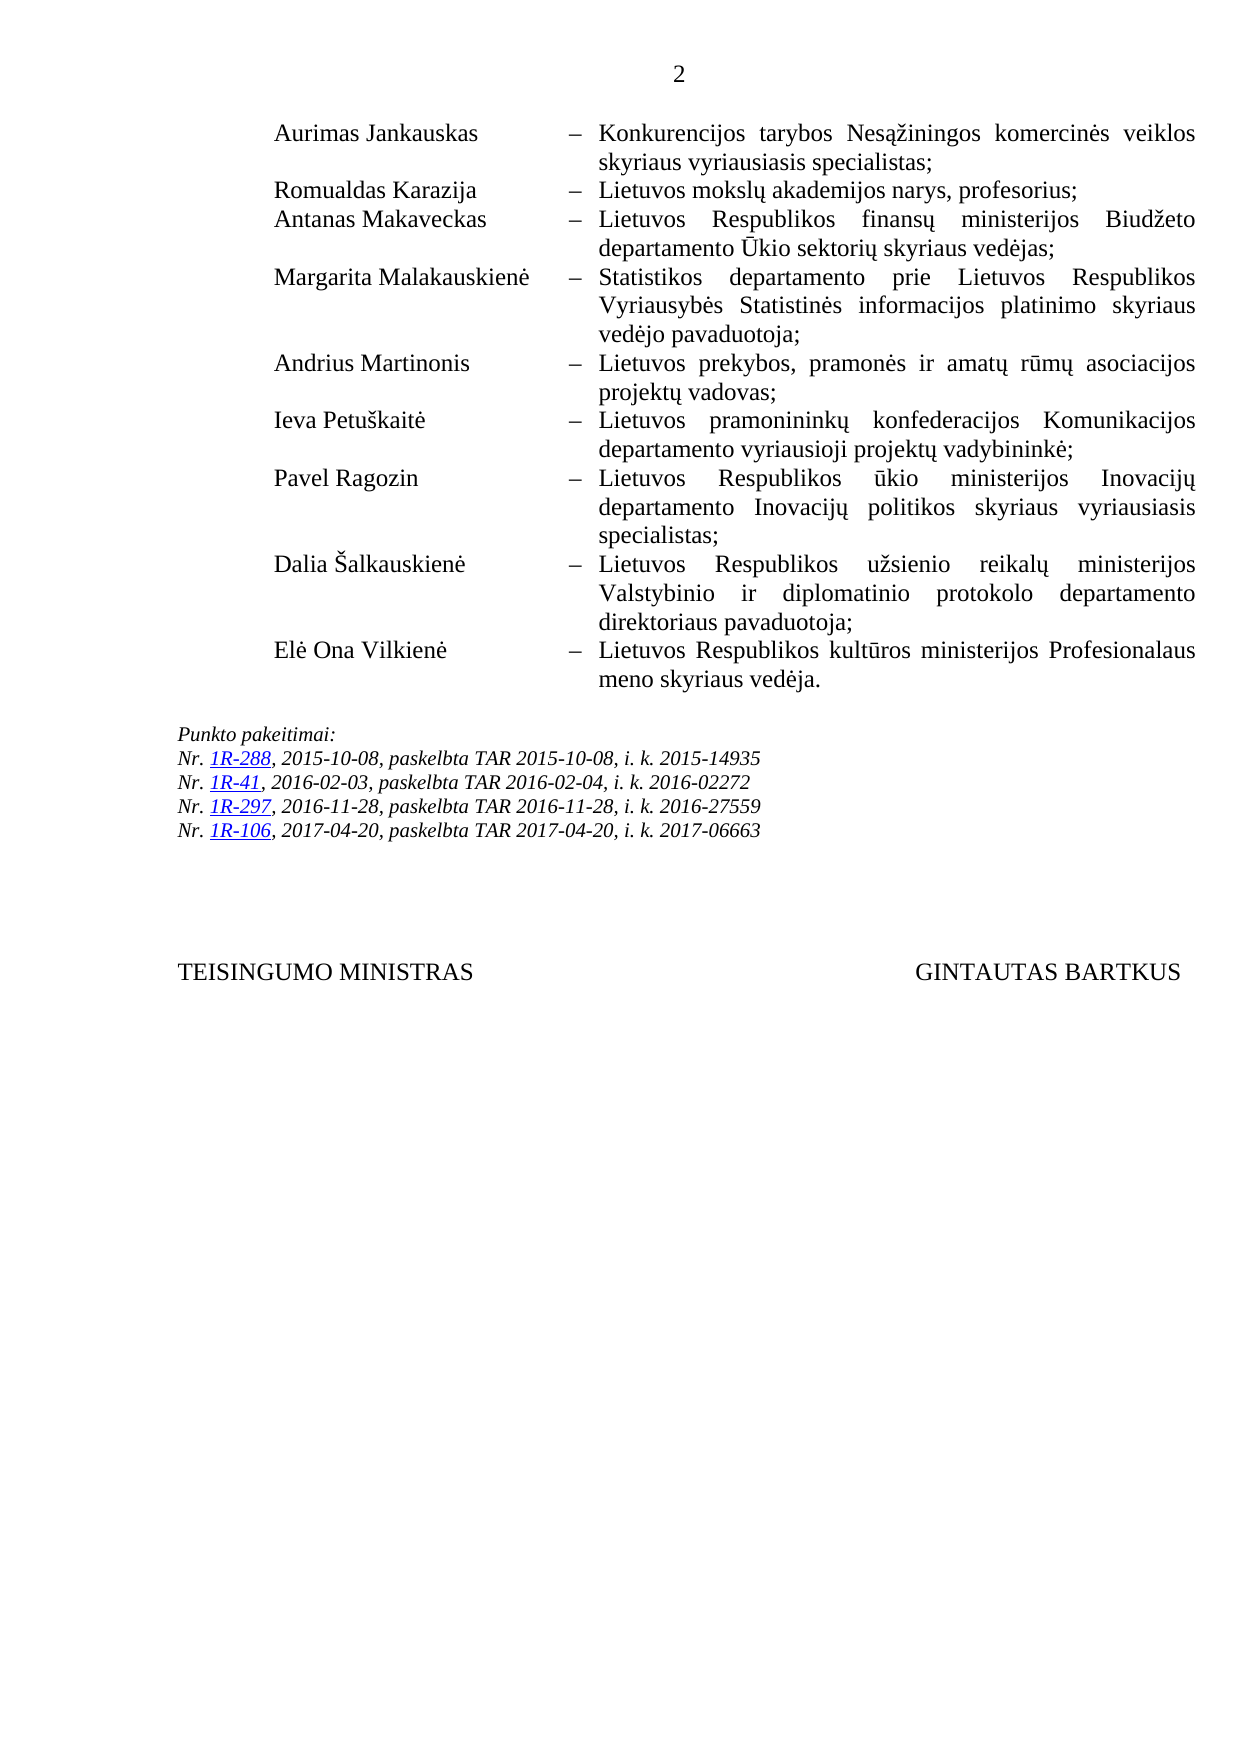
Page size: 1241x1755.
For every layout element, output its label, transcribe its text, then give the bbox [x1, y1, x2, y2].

table_cell – [558, 549, 587, 636]
text Nr. 1R-297, 2016-11-28, paskelbta TAR 2016-11-28, i. k. 2016-27559 [177, 794, 1181, 818]
table_cell – [558, 176, 587, 204]
text TEISINGUMO MINISTRAS GINTAUTAS BARTKUS [177, 957, 1181, 986]
table_cell Lietuvos prekybos, pramonės ir amatų rūmų asociacijos projektų vadovas; [587, 348, 1207, 406]
text Nr. 1R-288, 2015-10-08, paskelbta TAR 2015-10-08, i. k. 2015-14935 [177, 746, 1181, 770]
table_cell Statistikos departamento prie Lietuvos Respublikos Vyriausybės Statistinės informacijos platinimo skyriaus vedėjo pavaduotoja; [587, 262, 1207, 348]
table_cell – [558, 636, 587, 693]
table_cell Aurimas Jankauskas [262, 118, 558, 176]
text Nr. 1R-106, 2017-04-20, paskelbta TAR 2017-04-20, i. k. 2017-06663 [177, 818, 1181, 842]
table_cell – [558, 118, 587, 176]
table_cell Ieva Petuškaitė [262, 406, 558, 463]
table_cell Antanas Makaveckas [262, 204, 558, 262]
text Punkto pakeitimai: [177, 722, 1181, 746]
table_cell – [558, 204, 587, 262]
table_cell Margarita Malakauskienė [262, 262, 558, 348]
table_cell Dalia Šalkauskienė [262, 549, 558, 636]
table_cell Konkurencijos tarybos Nesąžiningos komercinės veiklos skyriaus vyriausiasis specialistas; [587, 118, 1207, 176]
table_cell Lietuvos Respublikos ūkio ministerijos Inovacijų departamento Inovacijų politikos skyriaus vyriausiasis specialistas; [587, 463, 1207, 549]
table_cell – [558, 348, 587, 406]
table_cell Lietuvos mokslų akademijos narys, profesorius; [587, 176, 1207, 204]
table_cell Pavel Ragozin [262, 463, 558, 549]
table_cell Lietuvos Respublikos užsienio reikalų ministerijos Valstybinio ir diplomatinio protokolo departamento direktoriaus pavaduotoja; [587, 549, 1207, 636]
table_cell Lietuvos pramonininkų konfederacijos Komunikacijos departamento vyriausioji projektų vadybininkė; [587, 406, 1207, 463]
table_cell Lietuvos Respublikos finansų ministerijos Biudžeto departamento Ūkio sektorių skyriaus vedėjas; [587, 204, 1207, 262]
table_cell Andrius Martinonis [262, 348, 558, 406]
text Nr. 1R-41, 2016-02-03, paskelbta TAR 2016-02-04, i. k. 2016-02272 [177, 770, 1181, 794]
table_cell Lietuvos Respublikos kultūros ministerijos Profesionalaus meno skyriaus vedėja. [587, 636, 1207, 693]
table_cell Elė Ona Vilkienė [262, 636, 558, 693]
table_cell Romualdas Karazija [262, 176, 558, 204]
table_cell – [558, 463, 587, 549]
table_cell – [558, 262, 587, 348]
table_cell – [558, 406, 587, 463]
